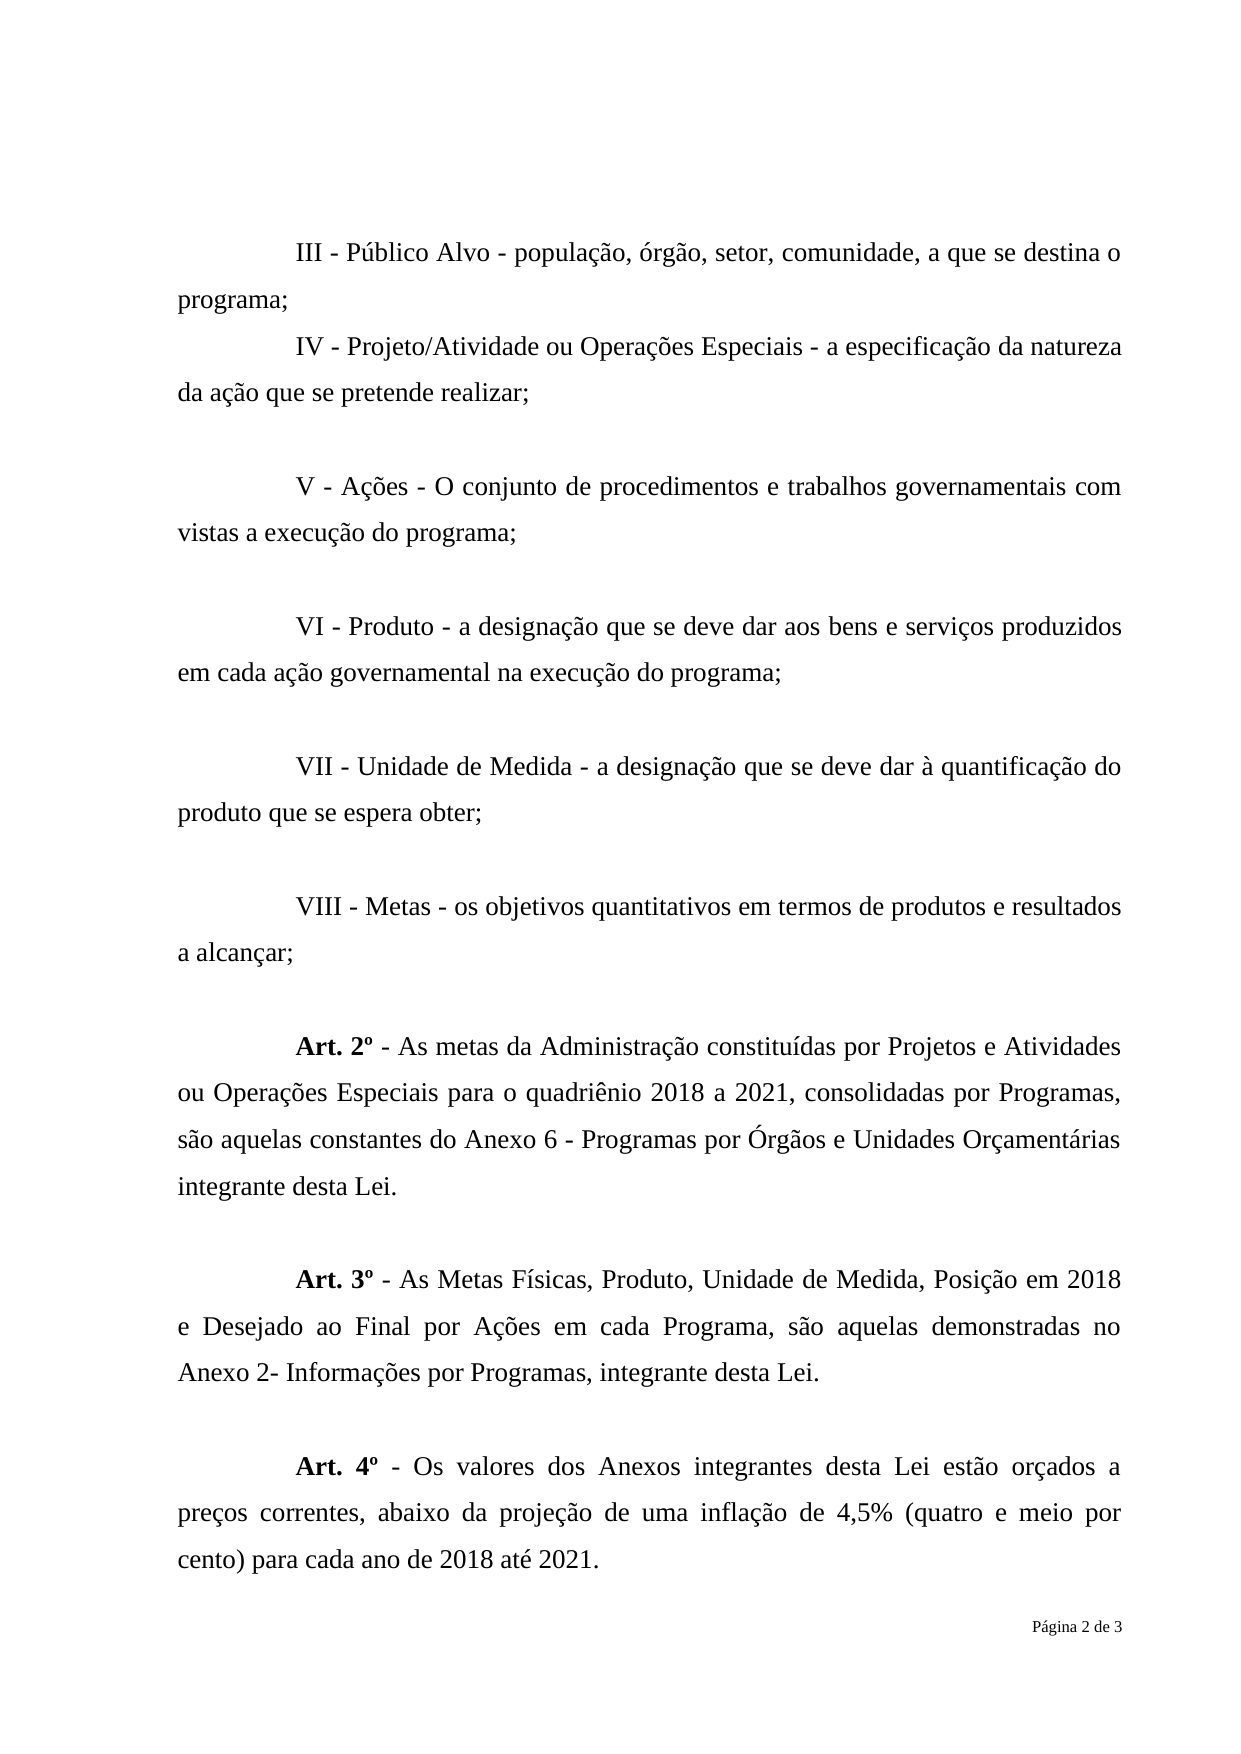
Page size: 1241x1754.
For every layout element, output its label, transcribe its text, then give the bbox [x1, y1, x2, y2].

text Art. 4º - Os valores dos Anexos integrantes desta Lei estão orçados a preços correntes, abaixo da projeção de uma inflação de 4,5% (quatro e meio por cento) para cada ano de 2018 até 2021. [177, 1449, 1122, 1574]
text IV - Projeto/Atividade ou Operações Especiais - a especificação da natureza da ação que se pretende realizar; [177, 329, 1122, 407]
text VII - Unidade de Medida - a designação que se deve dar à quantificação do produto que se espera obter; [177, 749, 1122, 827]
text VI - Produto - a designação que se deve dar aos bens e serviços produzidos em cada ação governamental na execução do programa; [177, 609, 1122, 687]
text III - Público Alvo - população, órgão, setor, comunidade, a que se destina o programa; [177, 236, 1122, 314]
text VIII - Metas - os objetivos quantitativos em termos de produtos e resultados a alcançar; [177, 889, 1122, 967]
text V - Ações - O conjunto de procedimentos e trabalhos governamentais com vistas a execução do programa; [177, 469, 1122, 547]
text Art. 2º - As metas da Administração constituídas por Projetos e Atividades ou Operações Especiais para o quadriênio 2018 a 2021, consolidadas por Programas, são aquelas constantes do Anexo 6 - Programas por Órgãos e Unidades Orçamentárias integrante desta Lei. [177, 1029, 1122, 1201]
text Art. 3º - As Metas Físicas, Produto, Unidade de Medida, Posição em 2018 e Desejado ao Final por Ações em cada Programa, são aquelas demonstradas no Anexo 2- Informações por Programas, integrante desta Lei. [177, 1263, 1122, 1387]
